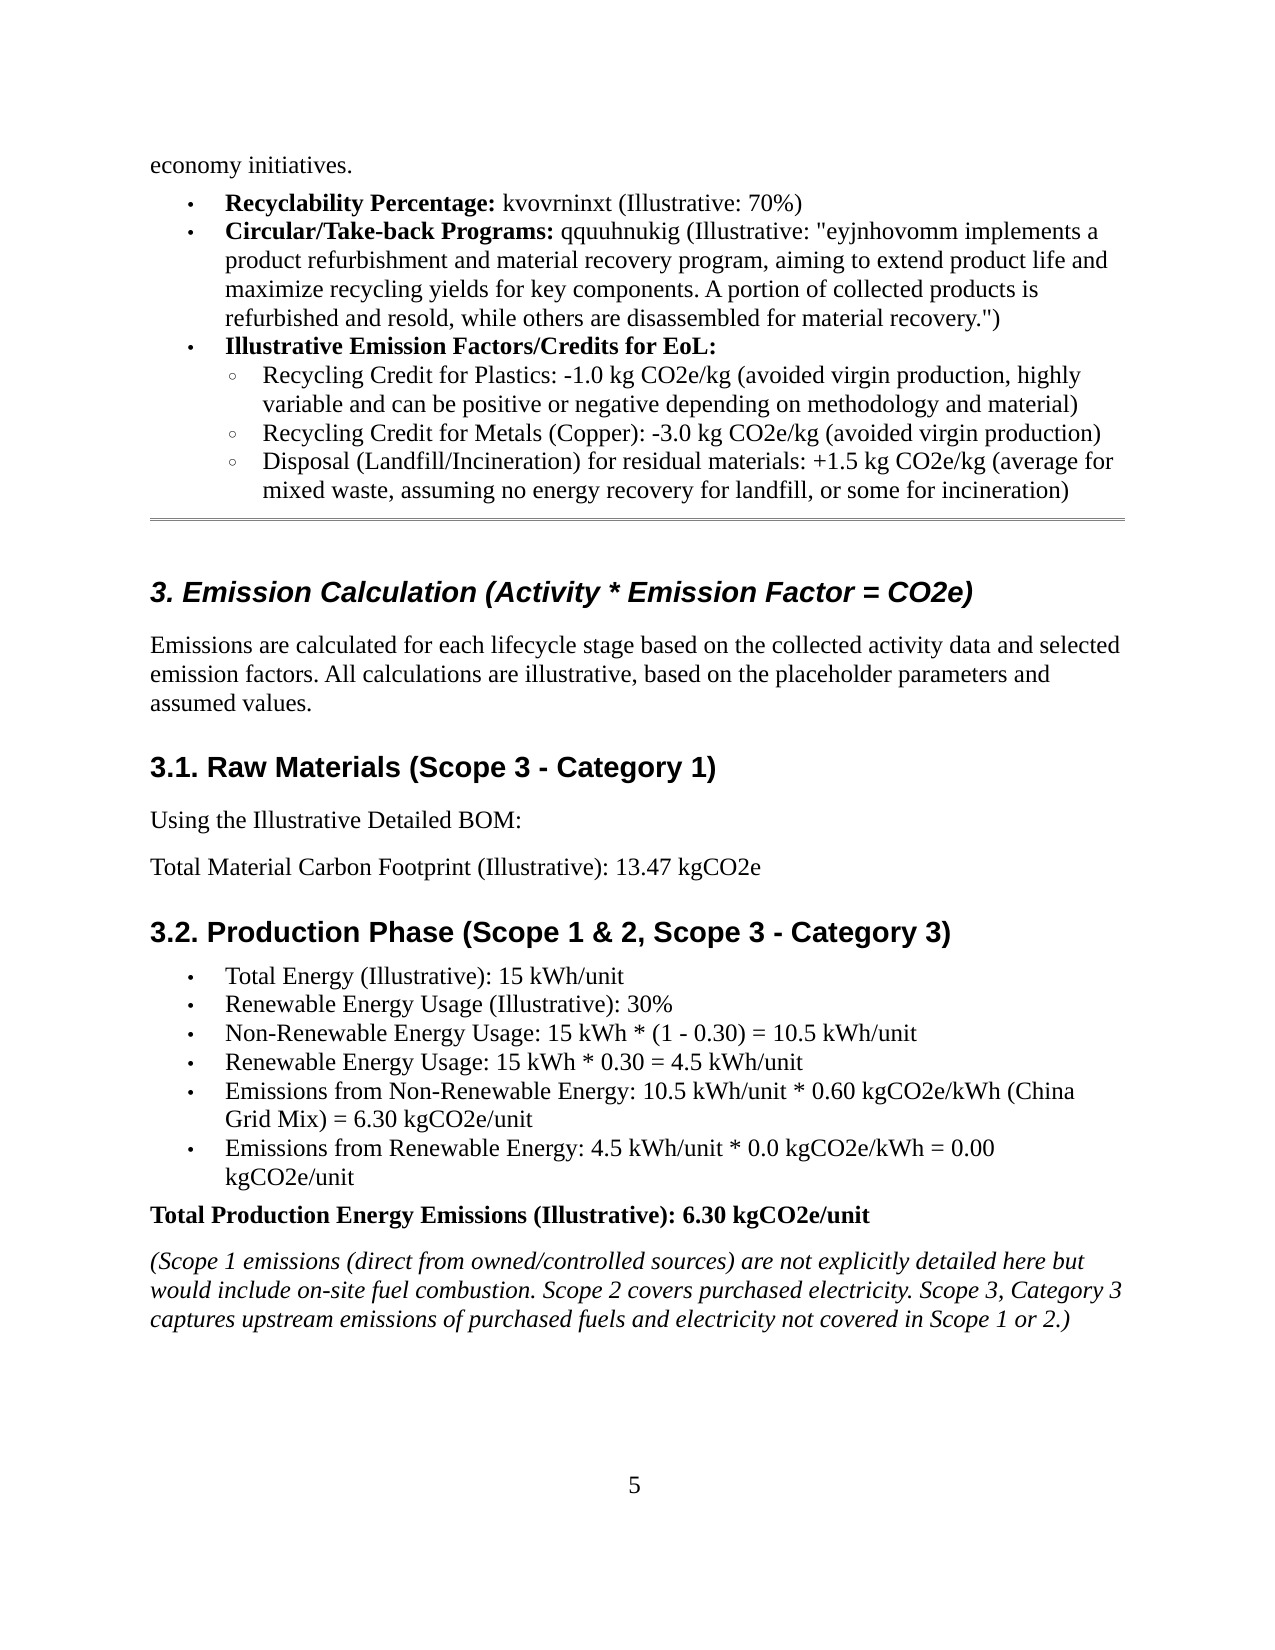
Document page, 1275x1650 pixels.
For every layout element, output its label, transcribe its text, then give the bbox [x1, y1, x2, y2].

subtitle 3.1. Raw Materials (Scope 3 - Category 1) [150, 750, 1125, 784]
list Renewable Energy Usage (Illustrative): 30% [187, 989, 1125, 1018]
list Renewable Energy Usage: 15 kWh * 0.30 = 4.5 kWh/unit [187, 1047, 1125, 1076]
list Emissions from Renewable Energy: 4.5 kWh/unit * 0.0 kgCO2e/kWh = 0.00 kgCO2e/unit [187, 1133, 1125, 1191]
list Recycling Credit for Metals (Copper): -3.0 kg CO2e/kg (avoided virgin production) [225, 418, 1125, 446]
list Emissions from Non-Renewable Energy: 10.5 kWh/unit * 0.60 kgCO2e/kWh (China Grid Mix) = 6.30 kgCO2e/unit [187, 1076, 1125, 1133]
text Total Material Carbon Footprint (Illustrative): 13.47 kgCO2e [150, 852, 1125, 881]
list Recycling Credit for Plastics: -1.0 kg CO2e/kg (avoided virgin production, highly variable and can be positive or negative depending on methodology and material) [225, 360, 1125, 418]
text Total Production Energy Emissions (Illustrative): 6.30 kgCO2e/unit [150, 1200, 1125, 1228]
subtitle 3. Emission Calculation (Activity * Emission Factor = CO2e) [150, 575, 1125, 609]
text economy initiatives. [150, 150, 1125, 179]
subtitle 3.2. Production Phase (Scope 1 & 2, Scope 3 - Category 3) [150, 915, 1125, 948]
list Illustrative Emission Factors/Credits for EoL: [187, 331, 1125, 360]
list Circular/Take-back Programs: qquuhnukig (Illustrative: "eyjnhovomm implements a product refurbishment and material recovery program, aiming to extend product life and maximize recycling yields for key components. A portion of collected products is refurbished and resold, while others are disassembled for material recovery.") [187, 216, 1125, 331]
text Emissions are calculated for each lifecycle stage based on the collected activity data and selected emission factors. All calculations are illustrative, based on the placeholder parameters and assumed values. [150, 630, 1125, 716]
list Disposal (Landfill/Incineration) for residual materials: +1.5 kg CO2e/kg (average for mixed waste, assuming no energy recovery for landfill, or some for incineration) [225, 446, 1125, 504]
list Non-Renewable Energy Usage: 15 kWh * (1 - 0.30) = 10.5 kWh/unit [187, 1018, 1125, 1047]
list Recyclability Percentage: kvovrninxt (Illustrative: 70%) [187, 188, 1125, 216]
text (Scope 1 emissions (direct from owned/controlled sources) are not explicitly detailed here but would include on-site fuel combustion. Scope 2 covers purchased electricity. Scope 3, Category 3 captures upstream emissions of purchased fuels and electricity not covered in Scope 1 or 2.) [150, 1246, 1125, 1333]
text Using the Illustrative Detailed BOM: [150, 805, 1125, 834]
list Total Energy (Illustrative): 15 kWh/unit [187, 961, 1125, 989]
